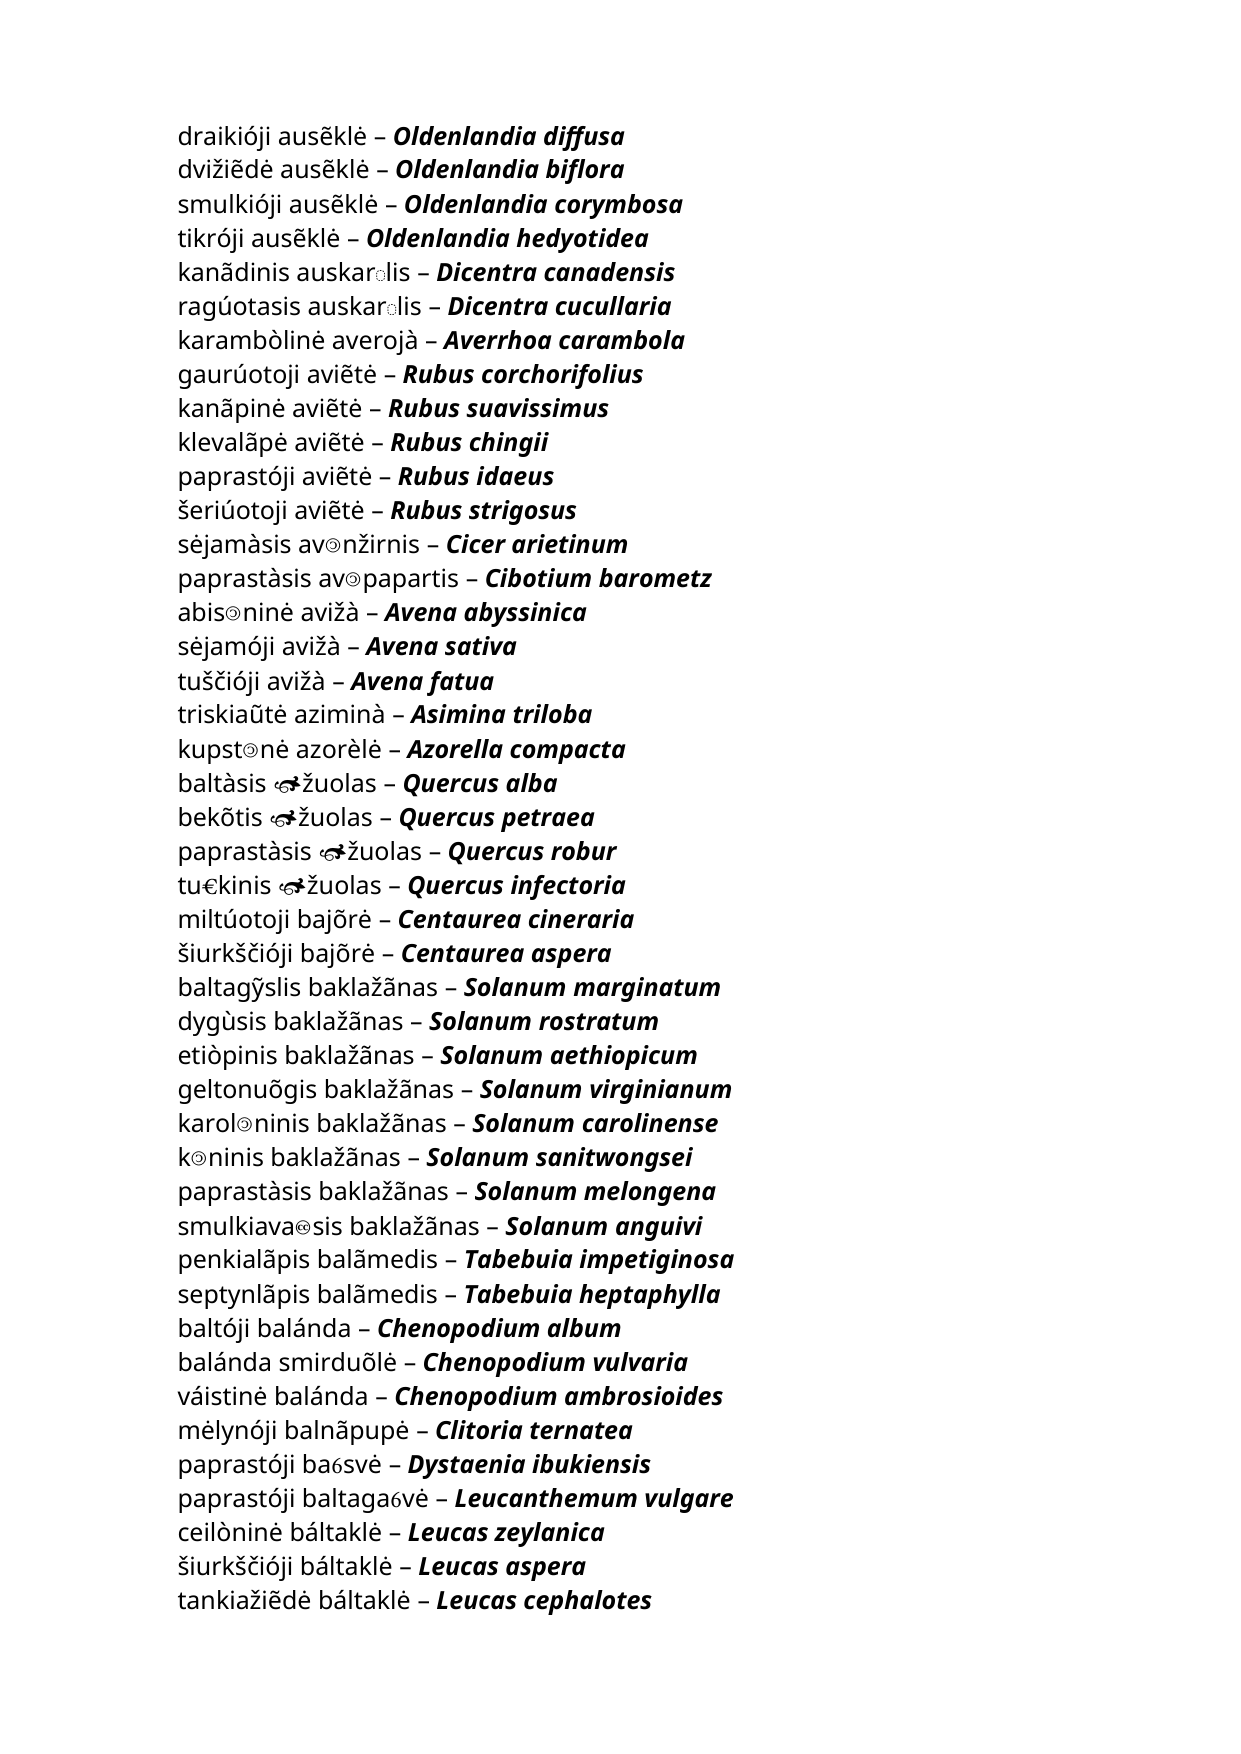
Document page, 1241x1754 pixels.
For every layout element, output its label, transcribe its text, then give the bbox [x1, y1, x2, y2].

text dvižiẽdė ausẽklė – Oldenlandia biflora [177, 152, 1122, 186]
text klevalãpė aviẽtė – Rubus chingii [177, 425, 1122, 459]
text paprastóji baltagavė – Leucanthemum vulgare [177, 1481, 1122, 1515]
text sėjamàsis avnžirnis – Cicer arietinum [177, 527, 1122, 561]
text triskiaũtė aziminà – Asimina triloba [177, 697, 1122, 731]
text šiurkščióji bajõrė – Centaurea aspera [177, 936, 1122, 970]
text šeriúotoji aviẽtė – Rubus strigosus [177, 493, 1122, 527]
text septynlãpis balãmedis – Tabebuia heptaphylla [177, 1276, 1122, 1310]
text miltúotoji bajõrė – Centaurea cineraria [177, 902, 1122, 936]
text šiurkščióji báltaklė – Leucas aspera [177, 1549, 1122, 1583]
text mėlynóji balnãpupė – Clitoria ternatea [177, 1412, 1122, 1447]
text abisninė avižà – Avena abyssinica [177, 595, 1122, 629]
text ragúotasis auskarlis – Dicentra cucullaria [177, 288, 1122, 322]
text tikróji ausẽklė – Oldenlandia hedyotidea [177, 220, 1122, 254]
text kanãdinis auskarlis – Dicentra canadensis [177, 254, 1122, 288]
text kupstnė azorèlė – Azorella compacta [177, 731, 1122, 765]
text paprastóji basvė – Dystaenia ibukiensis [177, 1447, 1122, 1481]
text gaurúotoji aviẽtė – Rubus corchorifolius [177, 357, 1122, 391]
text karolninis baklažãnas – Solanum carolinense [177, 1106, 1122, 1140]
text sėjamóji avižà – Avena sativa [177, 629, 1122, 663]
text tukinis žuolas – Quercus infectoria [177, 867, 1122, 902]
text paprastàsis avpapartis – Cibotium barometz [177, 561, 1122, 595]
text tuščióji avižà – Avena fatua [177, 663, 1122, 697]
text baltóji balánda – Chenopodium album [177, 1310, 1122, 1344]
text kninis baklažãnas – Solanum sanitwongsei [177, 1140, 1122, 1174]
text ceilòninė báltaklė – Leucas zeylanica [177, 1515, 1122, 1549]
text karambòlinė averojà – Averrhoa carambola [177, 322, 1122, 357]
text smulkiavasis baklažãnas – Solanum anguivi [177, 1208, 1122, 1242]
text paprastàsis žuolas – Quercus robur [177, 833, 1122, 867]
text balánda smirduõlė – Chenopodium vulvaria [177, 1344, 1122, 1378]
text geltonuõgis baklažãnas – Solanum virginianum [177, 1072, 1122, 1106]
text paprastàsis baklažãnas – Solanum melongena [177, 1174, 1122, 1208]
text etiòpinis baklažãnas – Solanum aethiopicum [177, 1038, 1122, 1072]
text smulkióji ausẽklė – Oldenlandia corymbosa [177, 186, 1122, 220]
text baltagỹslis baklažãnas – Solanum marginatum [177, 970, 1122, 1004]
text penkialãpis balãmedis – Tabebuia impetiginosa [177, 1242, 1122, 1276]
text dygùsis baklažãnas – Solanum rostratum [177, 1004, 1122, 1038]
text baltàsis žuolas – Quercus alba [177, 765, 1122, 799]
text paprastóji aviẽtė – Rubus idaeus [177, 459, 1122, 493]
text kanãpinė aviẽtė – Rubus suavissimus [177, 391, 1122, 425]
text bekõtis žuolas – Quercus petraea [177, 799, 1122, 833]
text draikióji ausẽklė – Oldenlandia diffusa [177, 118, 1122, 152]
text tankiažiẽdė báltaklė – Leucas cephalotes [177, 1583, 1122, 1617]
text váistinė balánda – Chenopodium ambrosioides [177, 1378, 1122, 1412]
